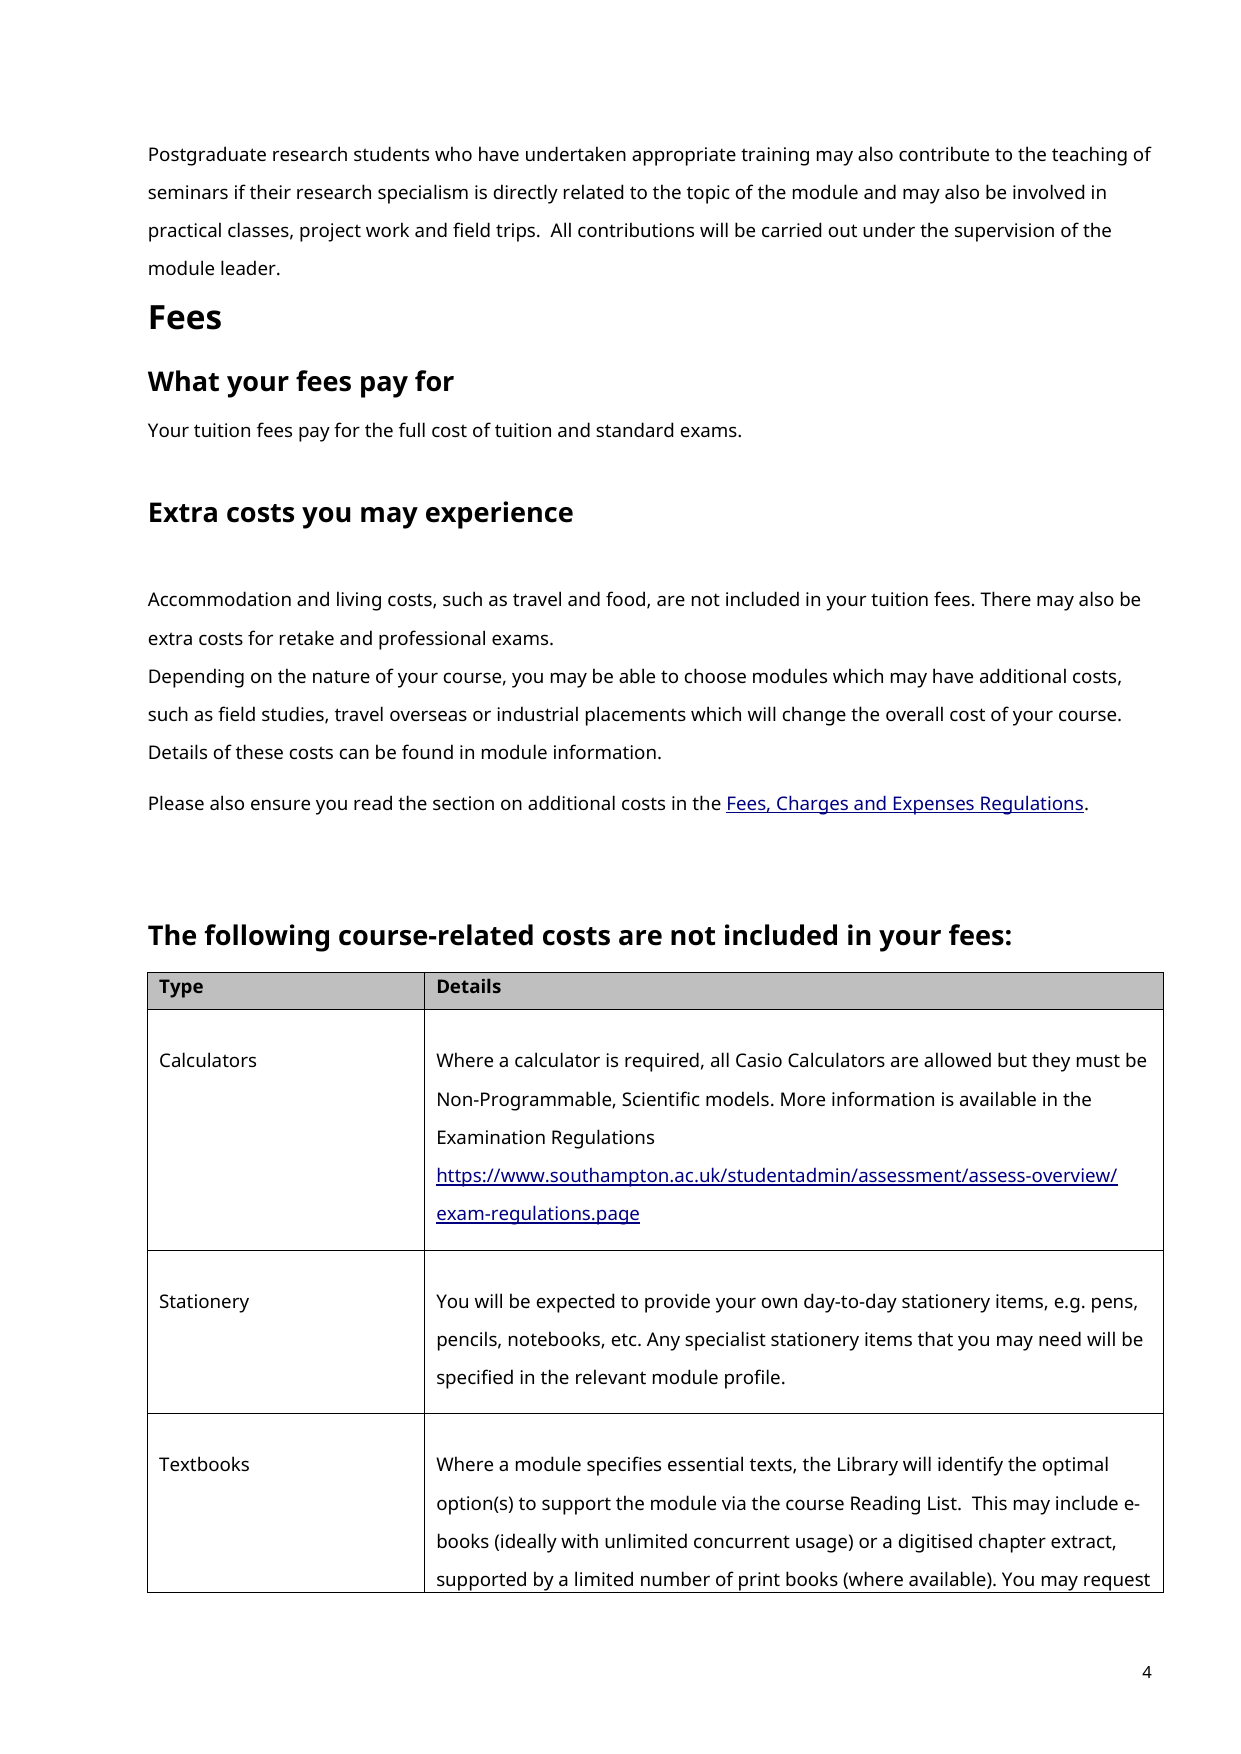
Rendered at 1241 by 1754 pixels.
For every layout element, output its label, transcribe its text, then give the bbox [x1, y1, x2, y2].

subtitle What your fees pay for [148, 362, 1152, 399]
table_header Details [425, 973, 1163, 1009]
text Depending on the nature of your course, you may be able to choose modules which may have additional costs, such as field studies, travel overseas or industrial placements which will change the overall cost of your course. Details of these costs can be found in module information. [148, 663, 1152, 765]
text Accommodation and living costs, such as travel and food, are not included in your tuition fees. There may also be extra costs for retake and professional exams. [148, 587, 1152, 650]
table_cell Where a module specifies essential texts, the Library will identify the optimal option(s) to support the module via the course Reading List. This may include e-books (ideally with unlimited concurrent usage) or a digitised chapter extract, supported by a limited number of print books (where available). You may request [425, 1414, 1163, 1592]
subtitle Fees [148, 294, 1152, 339]
table_cell Stationery [148, 1251, 424, 1413]
table_cell You will be expected to provide your own day-to-day stationery items, e.g. pens, pencils, notebooks, etc. Any specialist stationery items that you may need will be specified in the relevant module profile. [425, 1251, 1163, 1413]
table_cell Textbooks [148, 1414, 424, 1592]
table_header Type [148, 973, 424, 1009]
subtitle Extra costs you may experience [148, 494, 1152, 531]
subtitle The following course-related costs are not included in your fees: [148, 917, 1152, 953]
text Postgraduate research students who have undertaken appropriate training may also contribute to the teaching of seminars if their research specialism is directly related to the topic of the module and may also be involved in practical classes, project work and field trips. All contributions will be carried out under the supervision of the module leader. [148, 141, 1152, 281]
text Please also ensure you read the section on additional costs in the Fees, Charges and Expenses Regulations. [148, 790, 1152, 816]
table_cell Where a calculator is required, all Casio Calculators are allowed but they must be Non-Programmable, Scientific models. More information is available in the Examination Regulations https://www.southampton.ac.uk/studentadmin/assessment/assess-overview/exam-regulations.page [425, 1010, 1163, 1249]
table_cell Calculators [148, 1010, 424, 1249]
text Your tuition fees pay for the full cost of tuition and standard exams. [148, 417, 1152, 443]
